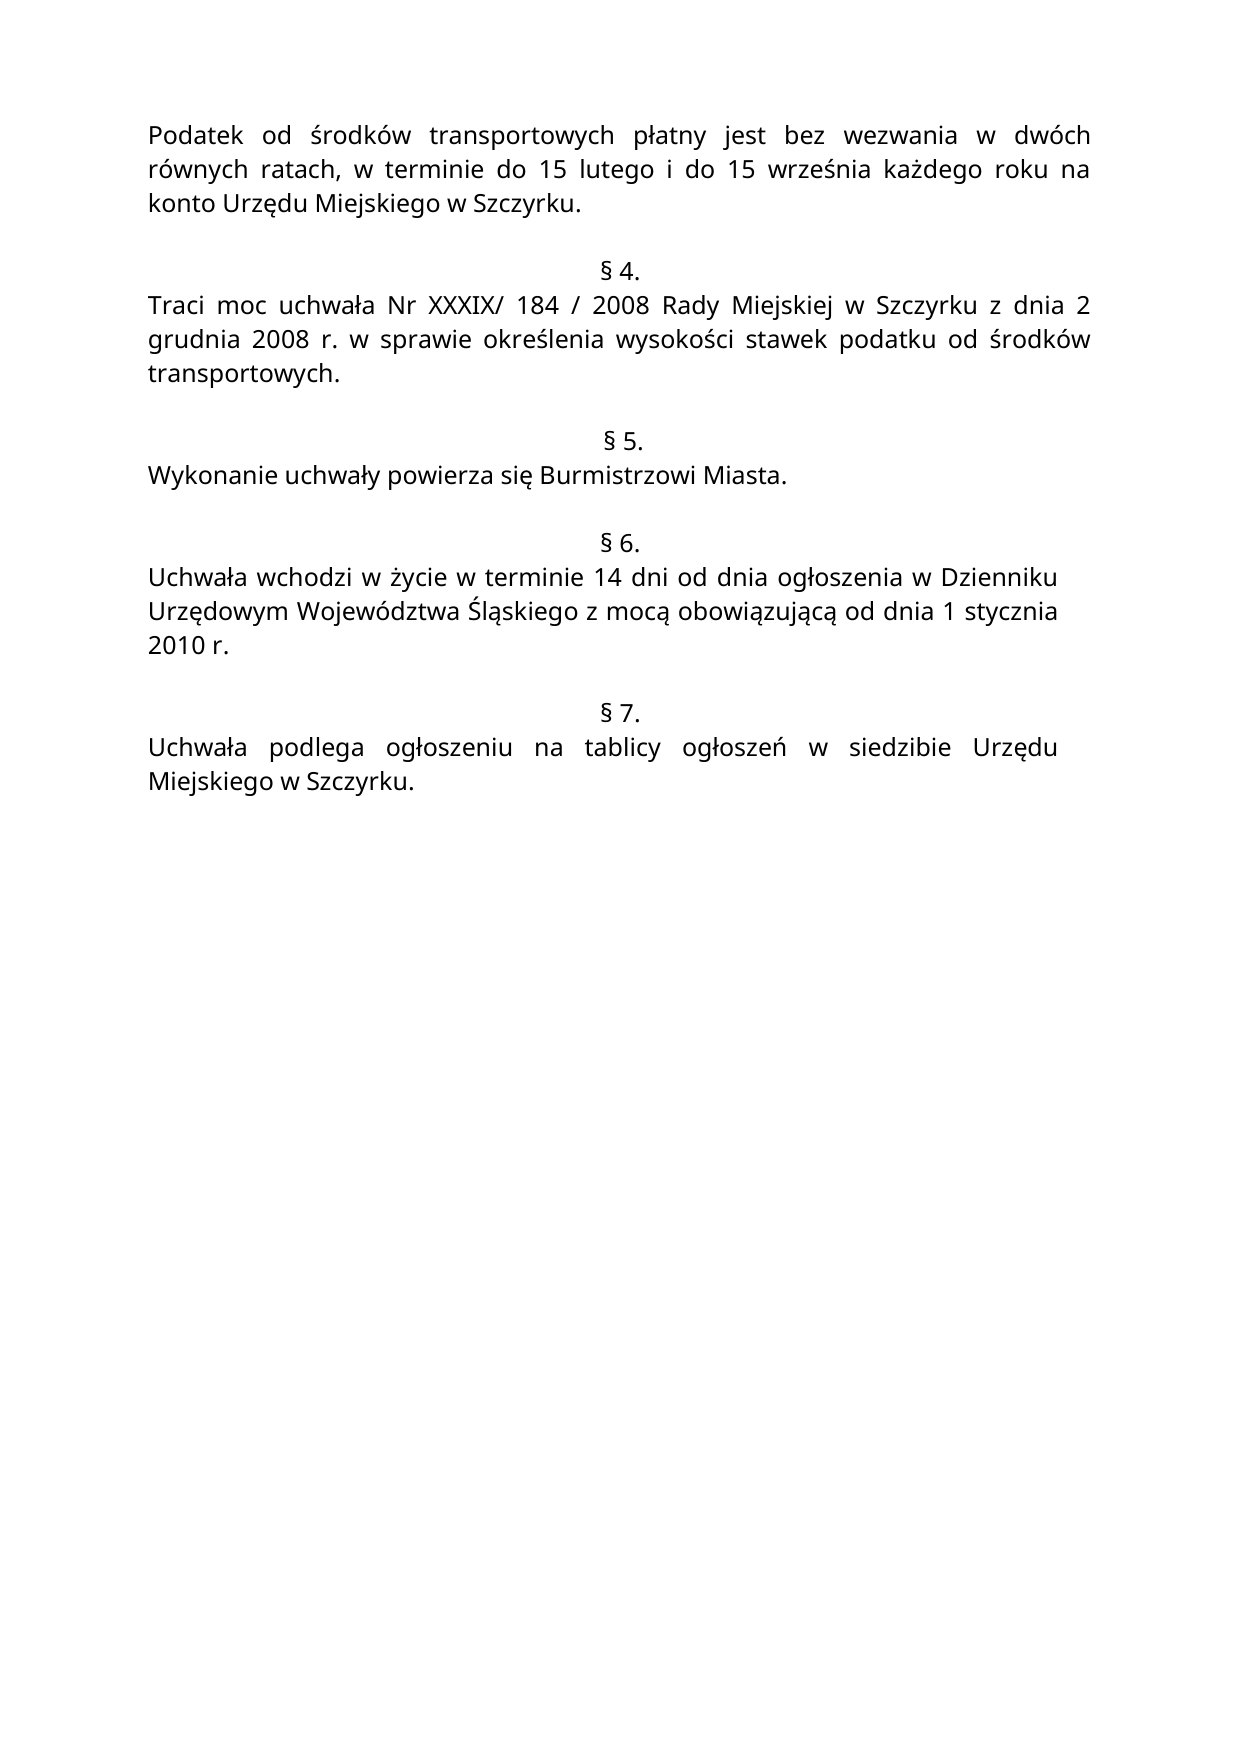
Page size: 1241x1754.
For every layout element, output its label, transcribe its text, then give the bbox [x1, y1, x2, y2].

text Wykonanie uchwały powierza się Burmistrzowi Miasta. [148, 458, 1092, 492]
text § 4. [148, 254, 1092, 288]
text Uchwała wchodzi w życie w terminie 14 dni od dnia ogłoszenia w Dzienniku Urzędowym Województwa Śląskiego z mocą obowiązującą od dnia 1 stycznia 2010 r. [148, 560, 1060, 662]
text § 6. [148, 526, 1092, 560]
text Traci moc uchwała Nr XXXIX/ 184 / 2008 Rady Miejskiej w Szczyrku z dnia 2 grudnia 2008 r. w sprawie określenia wysokości stawek podatku od środków transportowych. [148, 288, 1092, 390]
text § 5. [148, 424, 1092, 458]
text Podatek od środków transportowych płatny jest bez wezwania w dwóch równych ratach, w terminie do 15 lutego i do 15 września każdego roku na konto Urzędu Miejskiego w Szczyrku. [148, 118, 1092, 220]
text Uchwała podlega ogłoszeniu na tablicy ogłoszeń w siedzibie Urzędu Miejskiego w Szczyrku. [148, 729, 1060, 797]
text § 7. [148, 696, 1060, 729]
